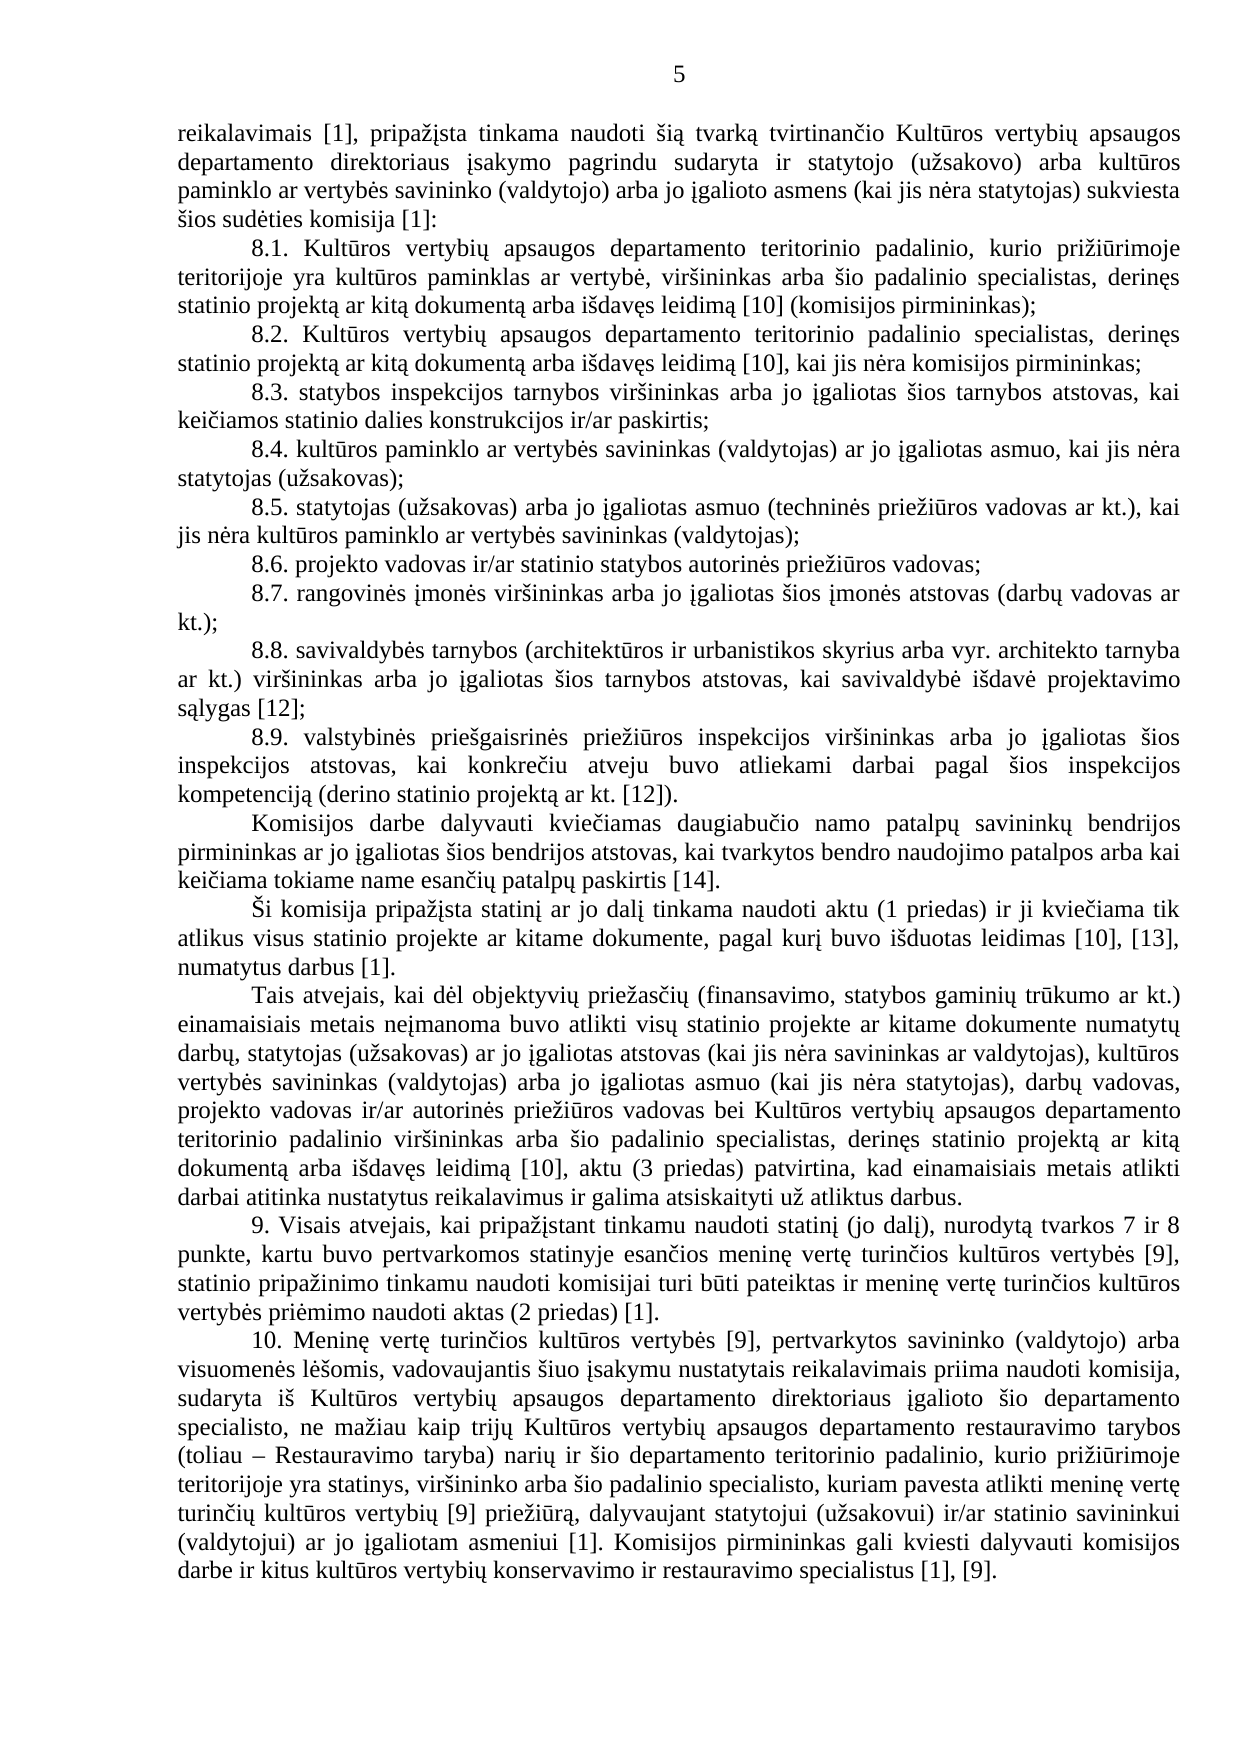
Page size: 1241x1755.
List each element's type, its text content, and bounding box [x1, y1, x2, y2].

text 8.1. Kultūros vertybių apsaugos departamento teritorinio padalinio, kurio prižiūrimoje teritorijoje yra kultūros paminklas ar vertybė, viršininkas arba šio padalinio specialistas, derinęs statinio projektą ar kitą dokumentą arba išdavęs leidimą [10] (komisijos pirmininkas); [177, 233, 1181, 319]
text 8.9. valstybinės priešgaisrinės priežiūros inspekcijos viršininkas arba jo įgaliotas šios inspekcijos atstovas, kai konkrečiu atveju buvo atliekami darbai pagal šios inspekcijos kompetenciją (derino statinio projektą ar kt. [12]). [177, 722, 1181, 808]
text 8.5. statytojas (užsakovas) arba jo įgaliotas asmuo (techninės priežiūros vadovas ar kt.), kai jis nėra kultūros paminklo ar vertybės savininkas (valdytojas); [177, 492, 1181, 549]
text 8.8. savivaldybės tarnybos (architektūros ir urbanistikos skyrius arba vyr. architekto tarnyba ar kt.) viršininkas arba jo įgaliotas šios tarnybos atstovas, kai savivaldybė išdavė projektavimo sąlygas [12]; [177, 636, 1181, 722]
text Tais atvejais, kai dėl objektyvių priežasčių (finansavimo, statybos gaminių trūkumo ar kt.) einamaisiais metais neįmanoma buvo atlikti visų statinio projekte ar kitame dokumente numatytų darbų, statytojas (užsakovas) ar jo įgaliotas atstovas (kai jis nėra savininkas ar valdytojas), kultūros vertybės savininkas (valdytojas) arba jo įgaliotas asmuo (kai jis nėra statytojas), darbų vadovas, projekto vadovas ir/ar autorinės priežiūros vadovas bei Kultūros vertybių apsaugos departamento teritorinio padalinio viršininkas arba šio padalinio specialistas, derinęs statinio projektą ar kitą dokumentą arba išdavęs leidimą [10], aktu (3 priedas) patvirtina, kad einamaisiais metais atlikti darbai atitinka nustatytus reikalavimus ir galima atsiskaityti už atliktus darbus. [177, 981, 1181, 1211]
text 8.3. statybos inspekcijos tarnybos viršininkas arba jo įgaliotas šios tarnybos atstovas, kai keičiamos statinio dalies konstrukcijos ir/ar paskirtis; [177, 377, 1181, 434]
text 10. Meninę vertę turinčios kultūros vertybės [9], pertvarkytos savininko (valdytojo) arba visuomenės lėšomis, vadovaujantis šiuo įsakymu nustatytais reikalavimais priima naudoti komisija, sudaryta iš Kultūros vertybių apsaugos departamento direktoriaus įgalioto šio departamento specialisto, ne mažiau kaip trijų Kultūros vertybių apsaugos departamento restauravimo tarybos (toliau – Restauravimo taryba) narių ir šio departamento teritorinio padalinio, kurio prižiūrimoje teritorijoje yra statinys, viršininko arba šio padalinio specialisto, kuriam pavesta atlikti meninę vertę turinčių kultūros vertybių [9] priežiūrą, dalyvaujant statytojui (užsakovui) ir/ar statinio savininkui (valdytojui) ar jo įgaliotam asmeniui [1]. Komisijos pirmininkas gali kviesti dalyvauti komisijos darbe ir kitus kultūros vertybių konservavimo ir restauravimo specialistus [1], [9]. [177, 1326, 1181, 1584]
text 8.4. kultūros paminklo ar vertybės savininkas (valdytojas) ar jo įgaliotas asmuo, kai jis nėra statytojas (užsakovas); [177, 434, 1181, 492]
text 9. Visais atvejais, kai pripažįstant tinkamu naudoti statinį (jo dalį), nurodytą tvarkos 7 ir 8 punkte, kartu buvo pertvarkomos statinyje esančios meninę vertę turinčios kultūros vertybės [9], statinio pripažinimo tinkamu naudoti komisijai turi būti pateiktas ir meninę vertę turinčios kultūros vertybės priėmimo naudoti aktas (2 priedas) [1]. [177, 1211, 1181, 1326]
text Ši komisija pripažįsta statinį ar jo dalį tinkama naudoti aktu (1 priedas) ir ji kviečiama tik atlikus visus statinio projekte ar kitame dokumente, pagal kurį buvo išduotas leidimas [10], [13], numatytus darbus [1]. [177, 894, 1181, 981]
text Komisijos darbe dalyvauti kviečiamas daugiabučio namo patalpų savininkų bendrijos pirmininkas ar jo įgaliotas šios bendrijos atstovas, kai tvarkytos bendro naudojimo patalpos arba kai keičiama tokiame name esančių patalpų paskirtis [14]. [177, 808, 1181, 894]
text reikalavimais [1], pripažįsta tinkama naudoti šią tvarką tvirtinančio Kultūros vertybių apsaugos departamento direktoriaus įsakymo pagrindu sudaryta ir statytojo (užsakovo) arba kultūros paminklo ar vertybės savininko (valdytojo) arba jo įgalioto asmens (kai jis nėra statytojas) sukviesta šios sudėties komisija [1]: [177, 118, 1181, 233]
text 8.2. Kultūros vertybių apsaugos departamento teritorinio padalinio specialistas, derinęs statinio projektą ar kitą dokumentą arba išdavęs leidimą [10], kai jis nėra komisijos pirmininkas; [177, 319, 1181, 377]
text 8.6. projekto vadovas ir/ar statinio statybos autorinės priežiūros vadovas; [177, 549, 1181, 578]
text 8.7. rangovinės įmonės viršininkas arba jo įgaliotas šios įmonės atstovas (darbų vadovas ar kt.); [177, 578, 1181, 636]
